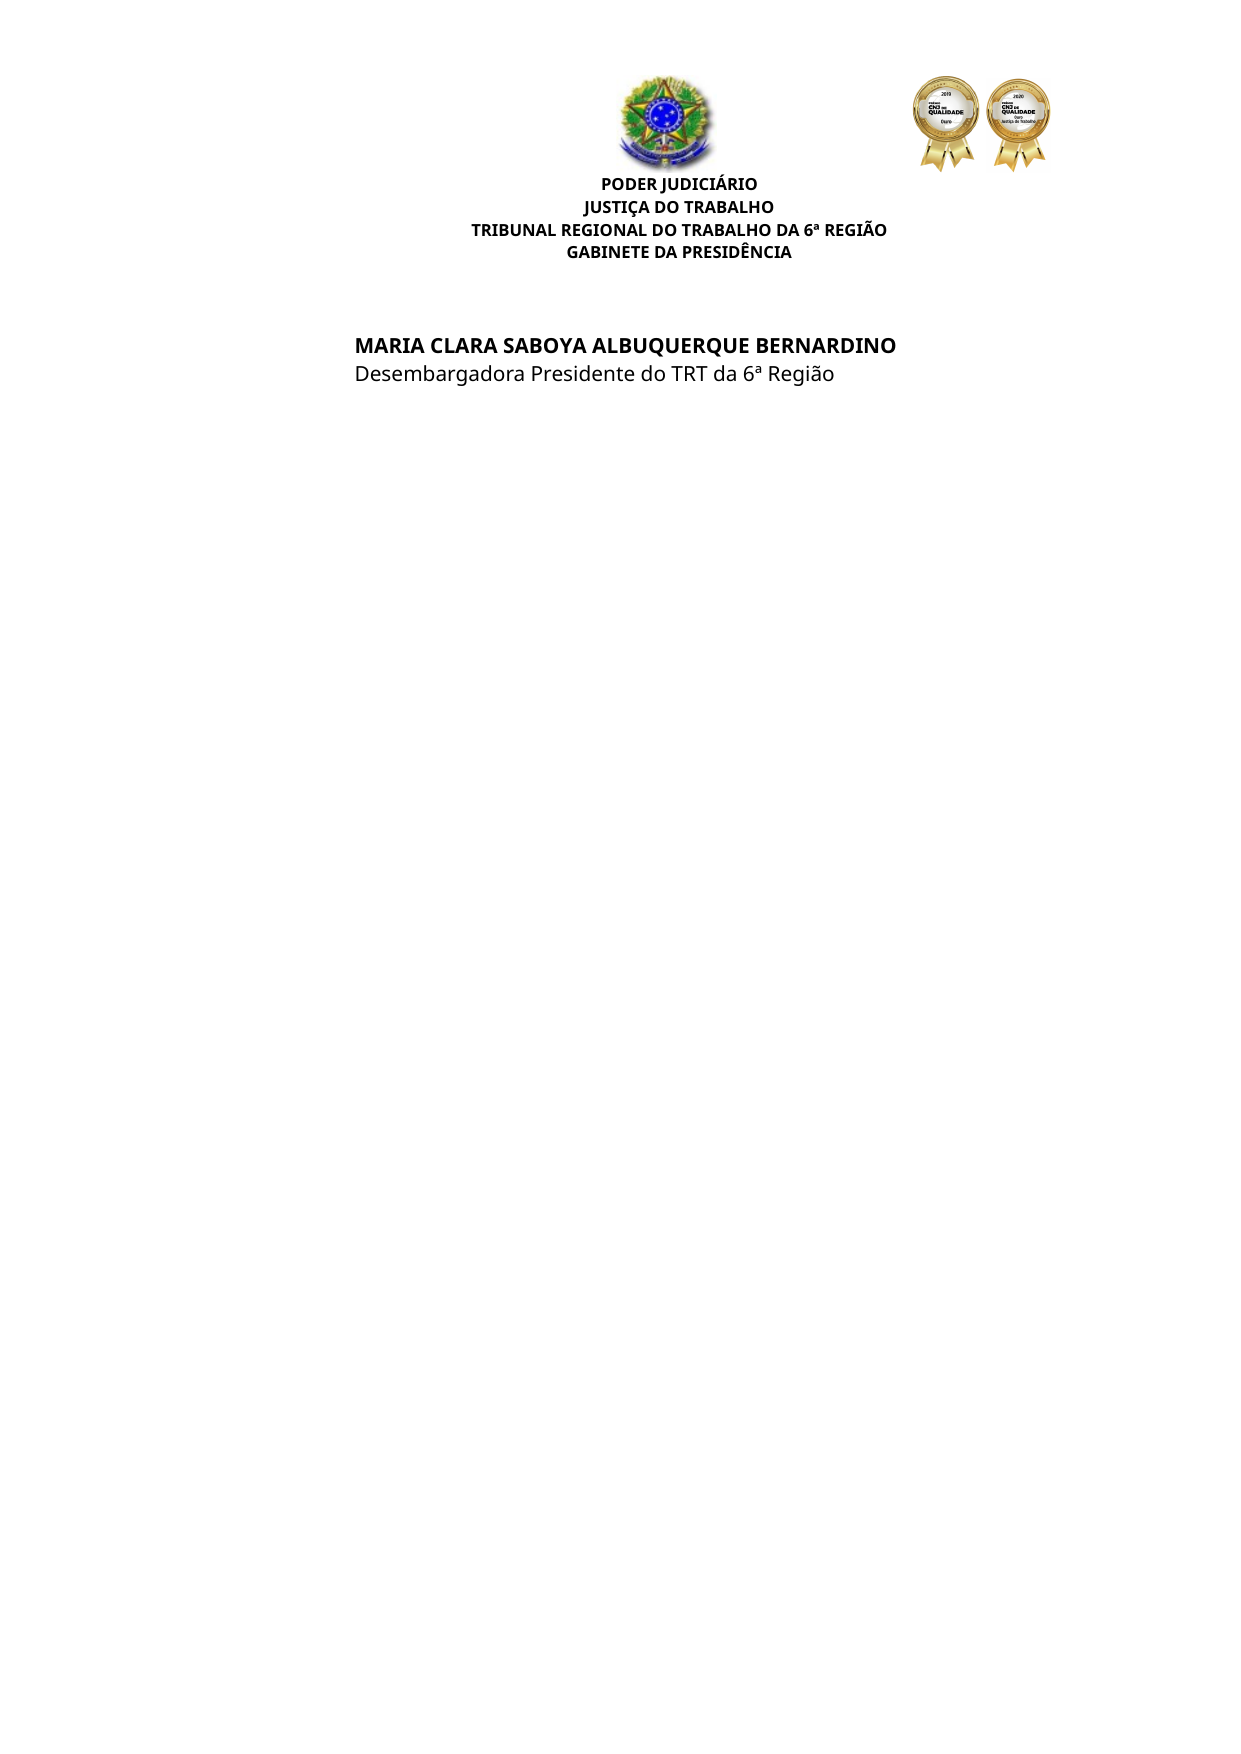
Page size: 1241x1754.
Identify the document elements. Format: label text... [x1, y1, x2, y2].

picture [616, 75, 717, 173]
text Desembargadora Presidente do TRT da 6ª Região [281, 359, 1152, 388]
text MARIA CLARA SABOYA ALBUQUERQUE BERNARDINO [280, 331, 1152, 359]
picture [986, 78, 1051, 173]
picture [912, 75, 980, 173]
